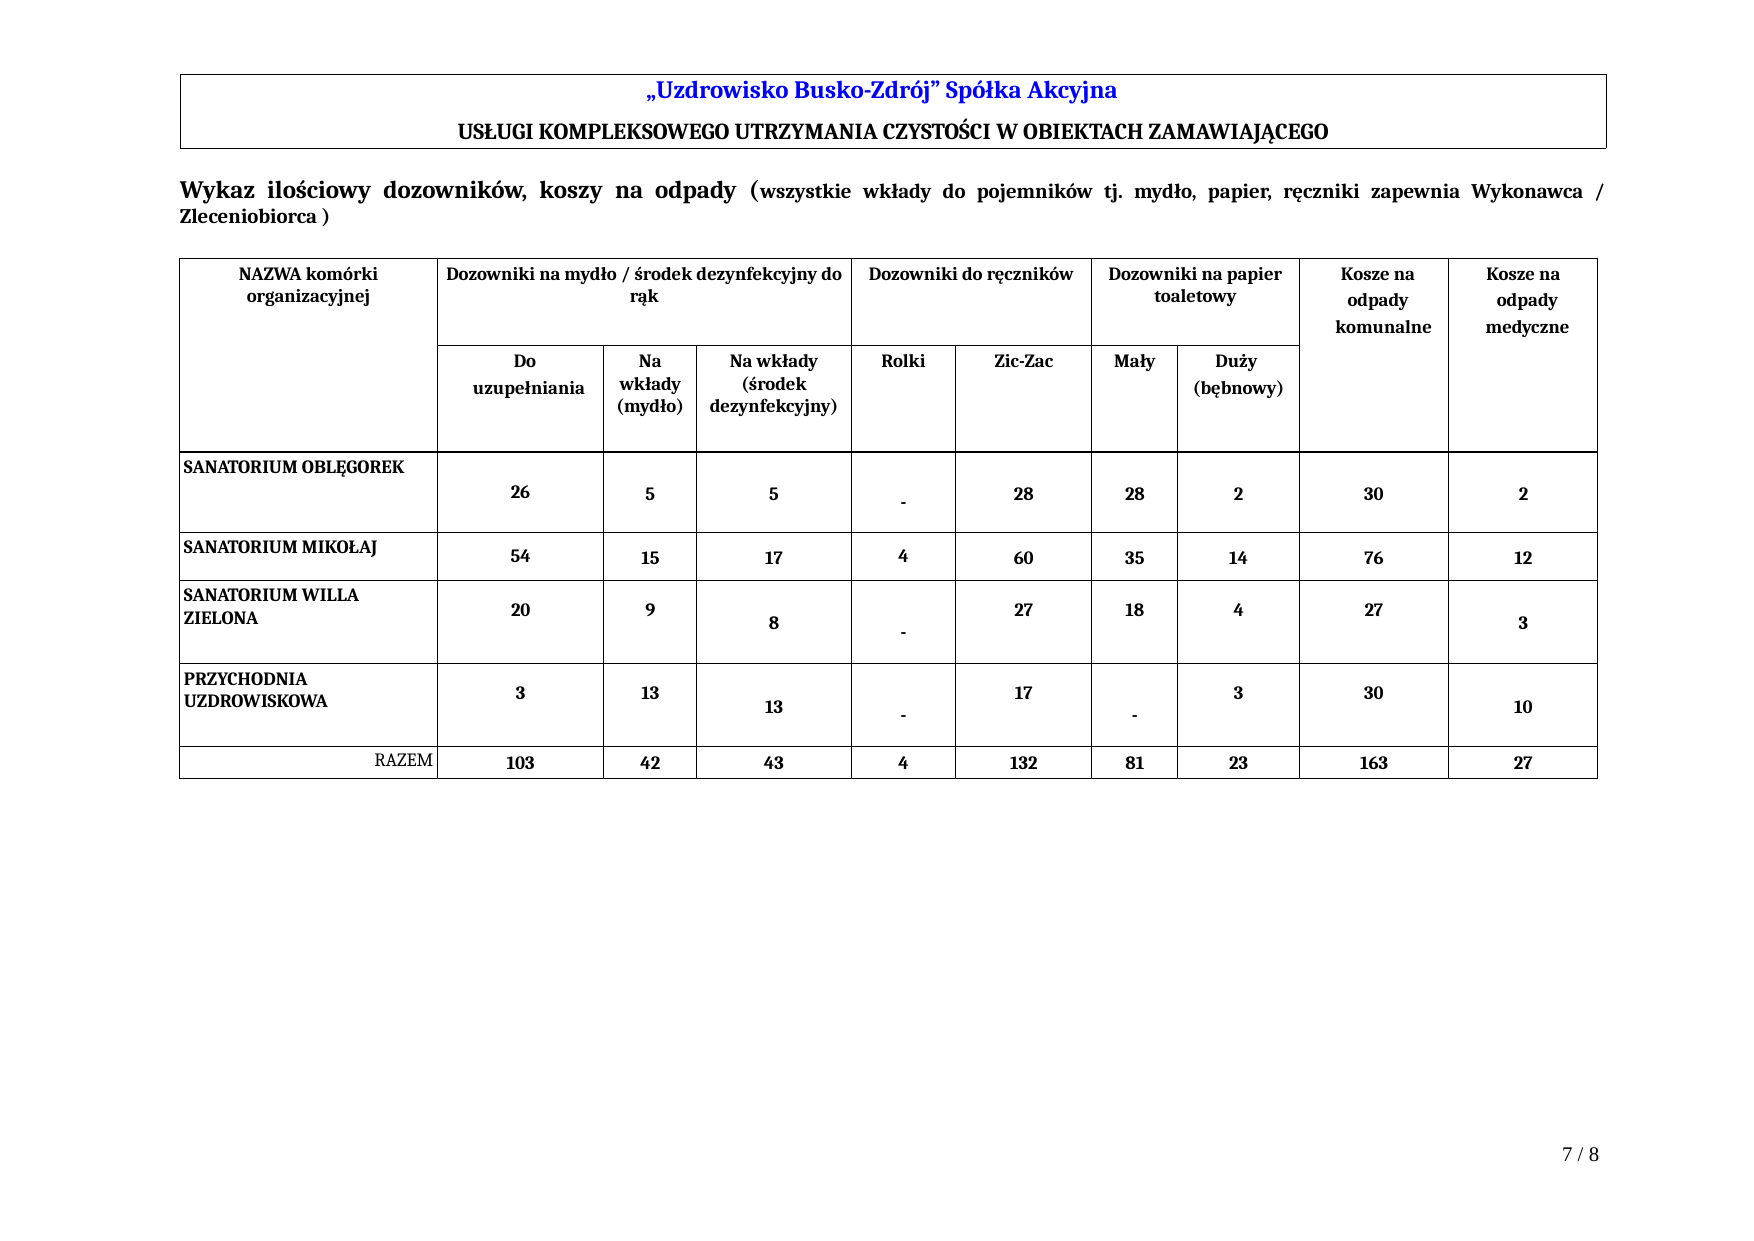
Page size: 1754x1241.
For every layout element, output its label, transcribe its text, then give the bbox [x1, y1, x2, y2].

table_cell 81 [1092, 747, 1177, 777]
table_cell 30 [1300, 453, 1448, 532]
table_cell Do uzupełniania [438, 346, 603, 451]
table_cell - [852, 581, 955, 663]
table_cell 27 [956, 581, 1091, 663]
table_cell SANATORIUM WILLA ZIELONA [180, 581, 437, 663]
table_cell 3 [1178, 664, 1299, 746]
table_header NAZWA komórki organizacyjnej [180, 259, 437, 451]
table_cell 60 [956, 533, 1091, 579]
table_header Dozowniki na mydło / środek dezynfekcyjny do rąk [438, 259, 851, 345]
table_header Dozowniki do ręczników [852, 259, 1091, 345]
table_cell 17 [956, 664, 1091, 746]
table_cell PRZYCHODNIA UZDROWISKOWA [180, 664, 437, 746]
table_cell 30 [1300, 664, 1448, 746]
table_cell 76 [1300, 533, 1448, 579]
table_cell 14 [1178, 533, 1299, 579]
table_cell SANATORIUM OBLĘGOREK [180, 453, 437, 532]
table_cell 103 [438, 747, 603, 777]
table_cell SANATORIUM MIKOŁAJ [180, 533, 437, 579]
table_cell Zic-Zac [956, 346, 1091, 451]
table_cell 10 [1449, 664, 1597, 746]
table_cell 43 [697, 747, 851, 777]
table_cell 17 [697, 533, 851, 579]
table_cell - [852, 453, 955, 532]
table_cell 26 [438, 453, 603, 532]
table_header Dozowniki na papier toaletowy [1092, 259, 1299, 345]
table_cell 13 [604, 664, 696, 746]
table_cell 18 [1092, 581, 1177, 663]
table_cell 4 [852, 747, 955, 777]
table_cell 35 [1092, 533, 1177, 579]
table_cell 163 [1300, 747, 1448, 777]
table_cell 5 [604, 453, 696, 532]
table_cell 3 [438, 664, 603, 746]
table_header Kosze na odpady medyczne [1449, 259, 1597, 451]
table_cell - [852, 664, 955, 746]
table_cell 132 [956, 747, 1091, 777]
table_cell 4 [852, 533, 955, 579]
table_cell 2 [1449, 453, 1597, 532]
table_cell 23 [1178, 747, 1299, 777]
text Wykaz ilościowy dozowników, koszy na odpady (wszystkie wkłady do pojemników tj. mydło, papier, ręczniki zapewnia Wykonawca / Zleceniobiorca ) [179, 176, 1606, 229]
table_cell 28 [1092, 453, 1177, 532]
table_cell 15 [604, 533, 696, 579]
table_cell Na wkłady (mydło) [604, 346, 696, 451]
table_cell 8 [697, 581, 851, 663]
table_cell Duży (bębnowy) [1178, 346, 1299, 451]
table_cell 20 [438, 581, 603, 663]
table_cell 3 [1449, 581, 1597, 663]
table_cell 42 [604, 747, 696, 777]
table_cell 27 [1300, 581, 1448, 663]
table_cell 2 [1178, 453, 1299, 532]
table_cell 9 [604, 581, 696, 663]
table_cell Rolki [852, 346, 955, 451]
table_cell 27 [1449, 747, 1597, 777]
table_cell Mały [1092, 346, 1177, 451]
table_cell RAZEM [180, 747, 437, 777]
table_cell 28 [956, 453, 1091, 532]
table_cell - [1092, 664, 1177, 746]
table_cell 12 [1449, 533, 1597, 579]
table_cell 54 [438, 533, 603, 579]
table_cell 4 [1178, 581, 1299, 663]
table_cell Na wkłady (środek dezynfekcyjny) [697, 346, 851, 451]
table_cell 13 [697, 664, 851, 746]
table_cell 5 [697, 453, 851, 532]
table_header Kosze na odpady komunalne [1300, 259, 1448, 451]
